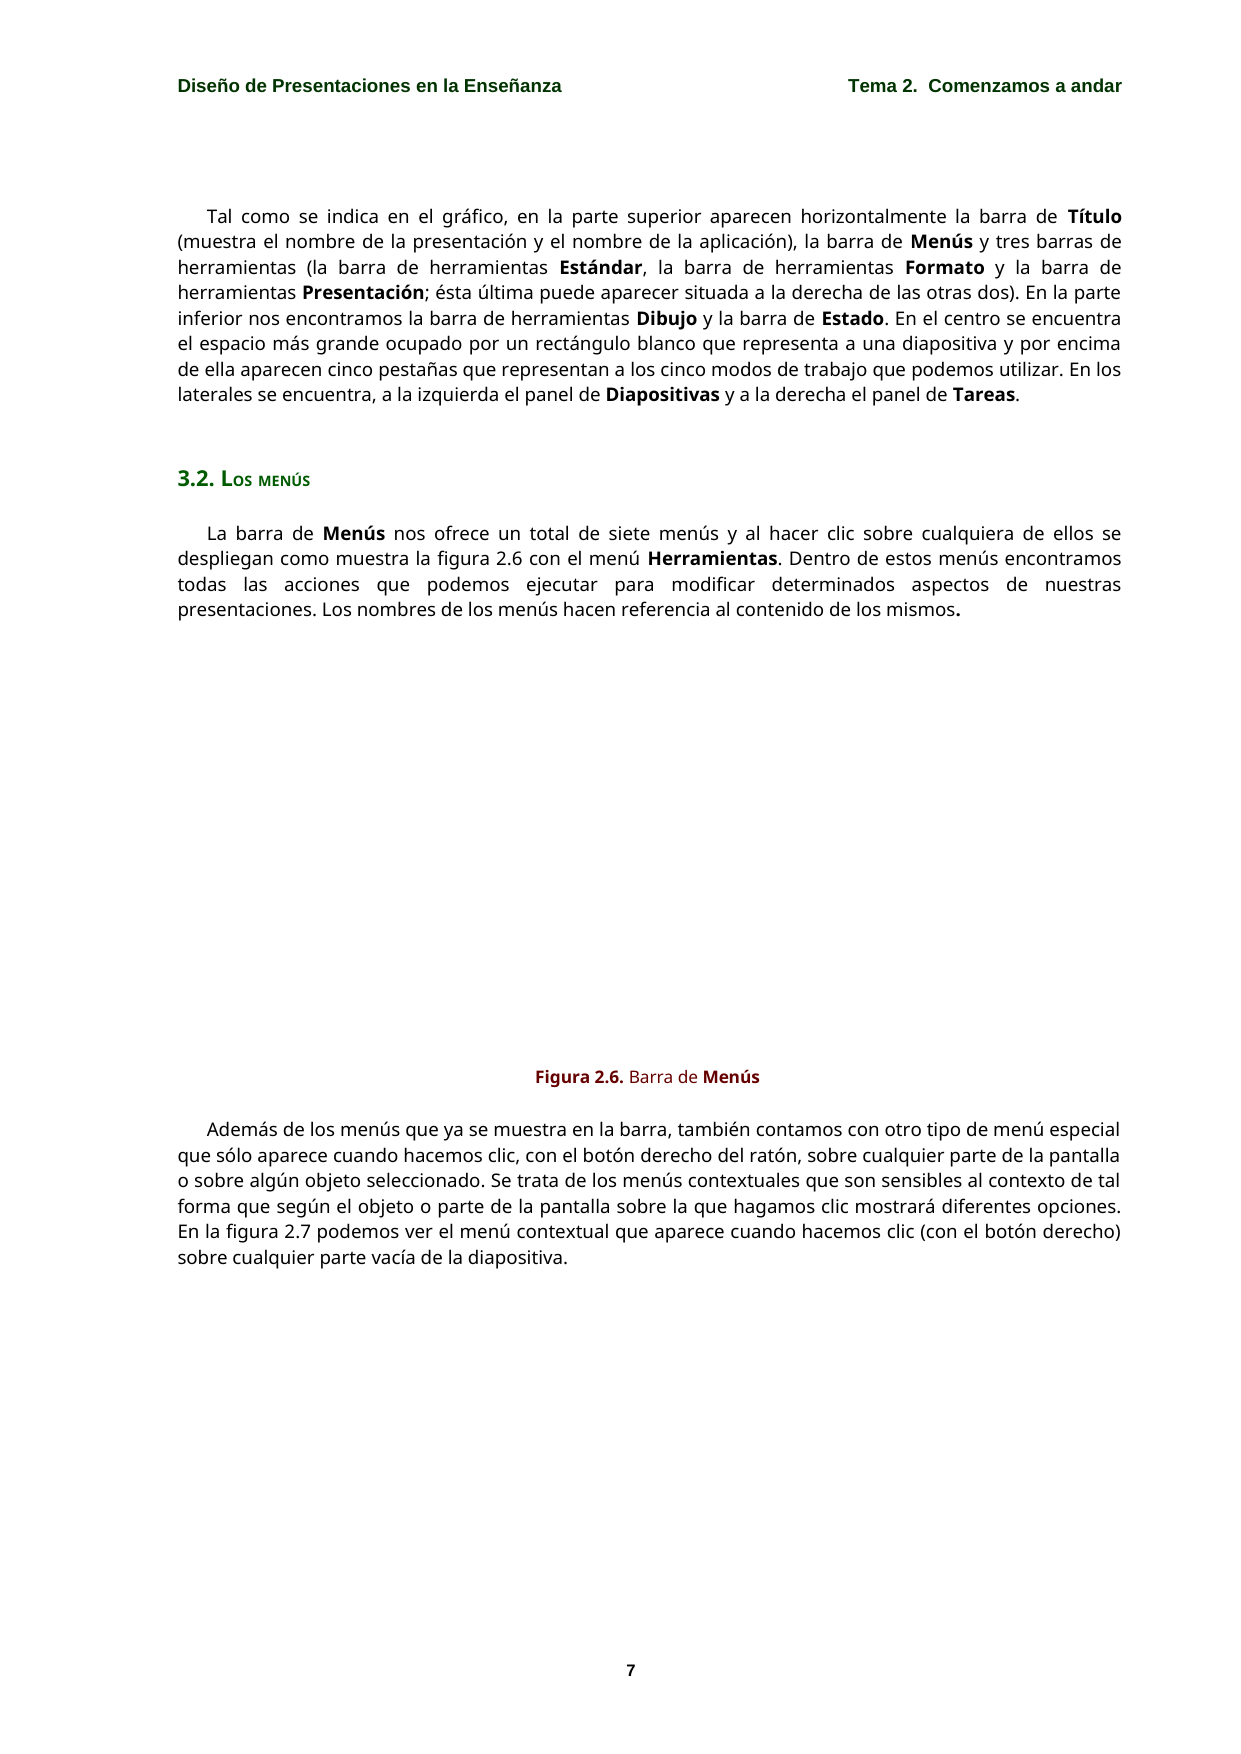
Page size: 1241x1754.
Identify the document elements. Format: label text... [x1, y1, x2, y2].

table_cell Figura 2.6. Barra de Menús [177, 1066, 1122, 1089]
table_cell Tal como se indica en el gráfico, en la parte superior aparecen horizontalmente la barra de Título (muestra el nombre de la presentación y el nombre de la aplicación), la barra de Menús y tres barras de herramientas (la barra de herramientas Estándar, la barra de herramientas Formato y la barra de herramientas Presentación; ésta última puede aparecer situada a la derecha de las otras dos). En la parte inferior nos encontramos la barra de herramientas Dibujo y la barra de Estado. En el centro se encuentra el espacio más grande ocupado por un rectángulo blanco que representa a una diapositiva y por encima de ella aparecen cinco pestañas que representan a los cinco modos de trabajo que podemos utilizar. En los laterales se encuentra, a la izquierda el panel de Diapositivas y a la derecha el panel de Tareas. [177, 203, 1122, 407]
table_cell Además de los menús que ya se muestra en la barra, también contamos con otro tipo de menú especial que sólo aparece cuando hacemos clic, con el botón derecho del ratón, sobre cualquier parte de la pantalla o sobre algún objeto seleccionado. Se trata de los menús contextuales que son sensibles al contexto de tal forma que según el objeto o parte de la pantalla sobre la que hagamos clic mostrará diferentes opciones. En la figura 2.7 podemos ver el menú contextual que aparece cuando hacemos clic (con el botón derecho) sobre cualquier parte vacía de la diapositiva. [177, 1117, 1122, 1270]
table_cell [177, 1270, 1122, 1298]
table_header 3.2. Los menús [177, 463, 1122, 492]
table_cell [177, 622, 1122, 650]
table_cell [177, 650, 1122, 1066]
table_cell La barra de Menús nos ofrece un total de siete menús y al hacer clic sobre cualquiera de ellos se despliegan como muestra la figura 2.6 con el menú Herramientas. Dentro de estos menús encontramos todas las acciones que podemos ejecutar para modificar determinados aspectos de nuestras presentaciones. Los nombres de los menús hacen referencia al contenido de los mismos. [177, 520, 1122, 622]
table_cell [177, 148, 1122, 203]
table_cell [177, 1089, 1122, 1117]
table_cell [177, 493, 1122, 520]
